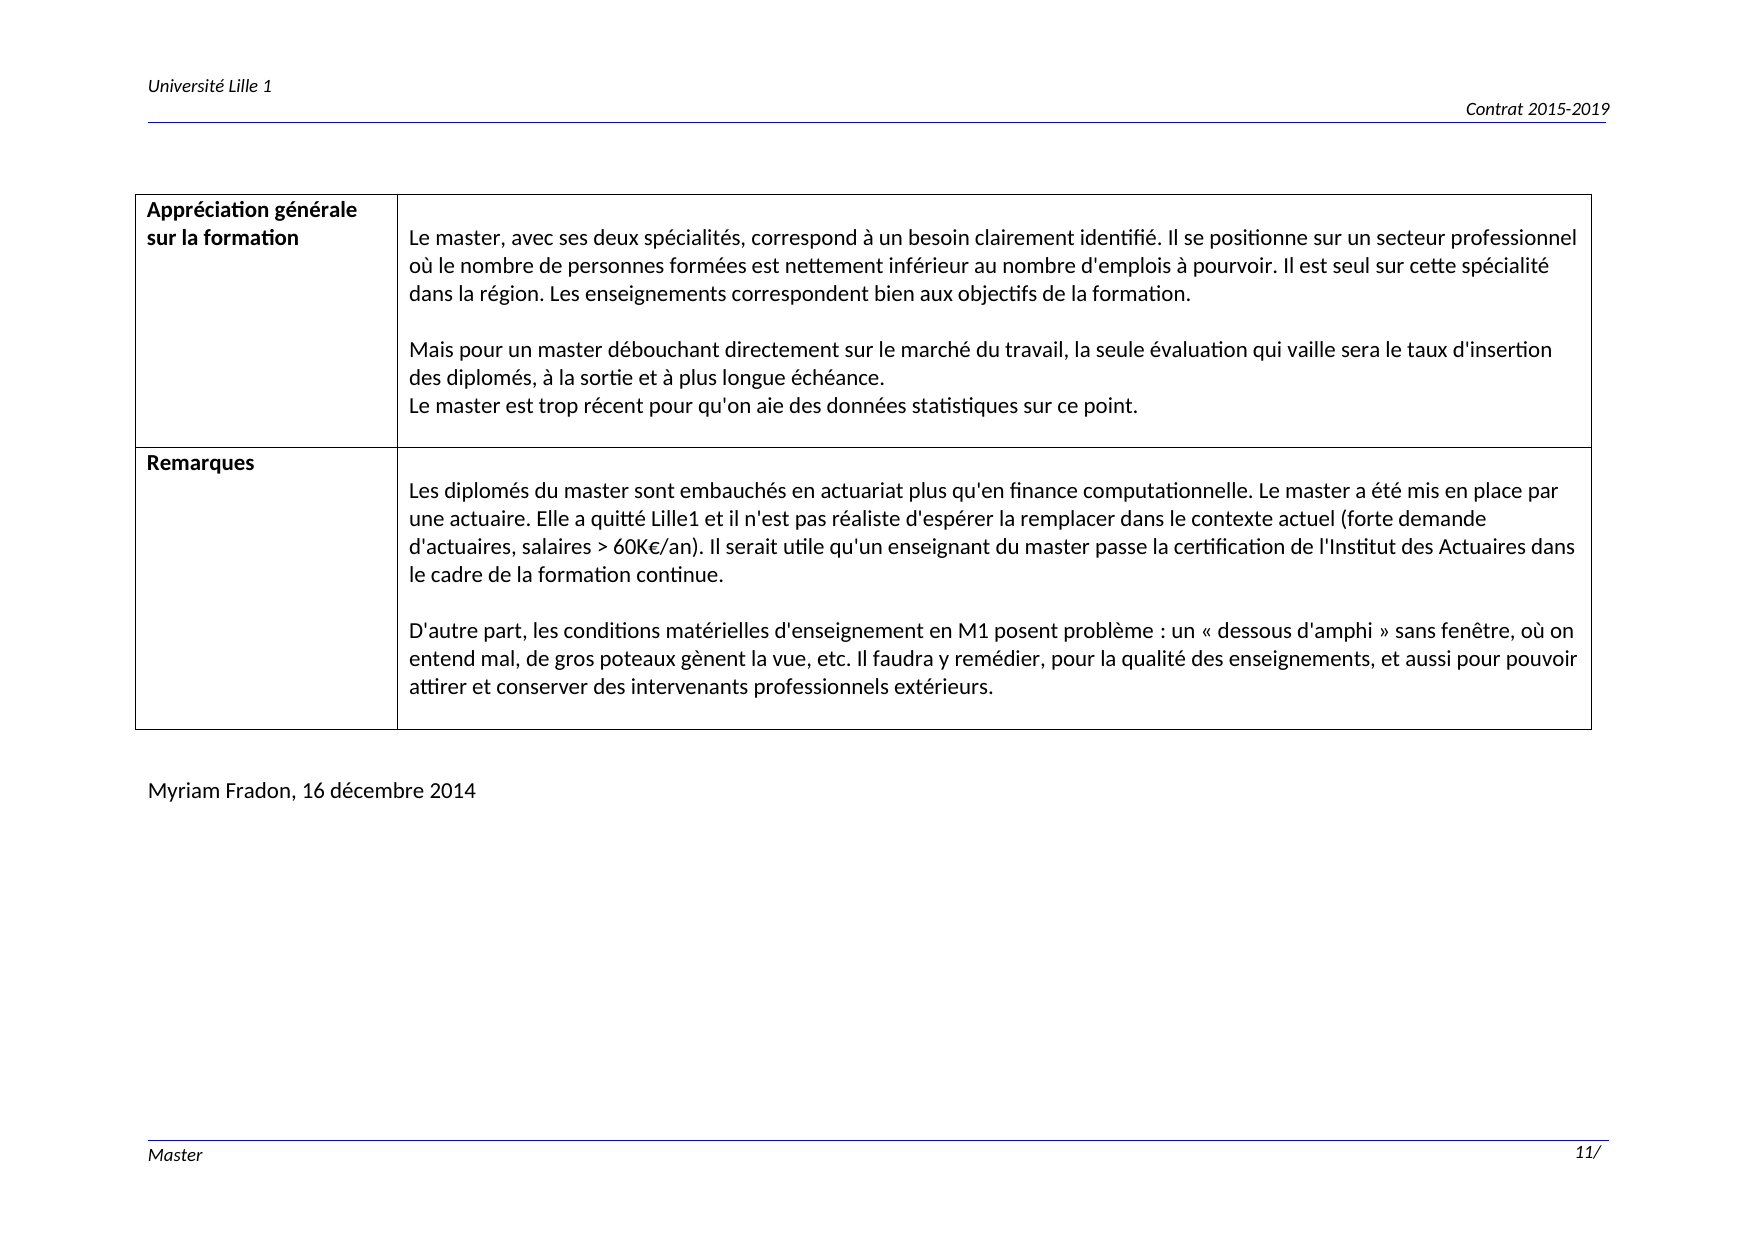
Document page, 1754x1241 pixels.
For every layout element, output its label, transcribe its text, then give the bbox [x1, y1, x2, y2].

table_cell Remarques [136, 448, 397, 728]
table_header Le master, avec ses deux spécialités, correspond à un besoin clairement identifié. Il se positionne sur un secteur professionnel où le nombre de personnes formées est nettement inférieur au nombre d'emplois à pourvoir. Il est seul sur cette spécialité dans la région. Les enseignements correspondent bien aux objectifs de la formation. Mais pour un master débouchant directement sur le marché du travail, la seule évaluation qui vaille sera le taux d'insertion des diplomés, à la sortie et à plus longue échéance. Le master est trop récent pour qu'on aie des données statistiques sur ce point. [398, 195, 1591, 447]
table_header Appréciation générale sur la formation [136, 195, 397, 447]
table_cell Les diplomés du master sont embauchés en actuariat plus qu'en finance computationnelle. Le master a été mis en place par une actuaire. Elle a quitté Lille1 et il n'est pas réaliste d'espérer la remplacer dans le contexte actuel (forte demande d'actuaires, salaires > 60K€/an). Il serait utile qu'un enseignant du master passe la certification de l'Institut des Actuaires dans le cadre de la formation continue. D'autre part, les conditions matérielles d'enseignement en M1 posent problème : un « dessous d'amphi » sans fenêtre, où on entend mal, de gros poteaux gènent la vue, etc. Il faudra y remédier, pour la qualité des enseignements, et aussi pour pouvoir attirer et conserver des intervenants professionnels extérieurs. [398, 448, 1591, 728]
text Myriam Fradon, 16 décembre 2014 [148, 776, 1606, 804]
